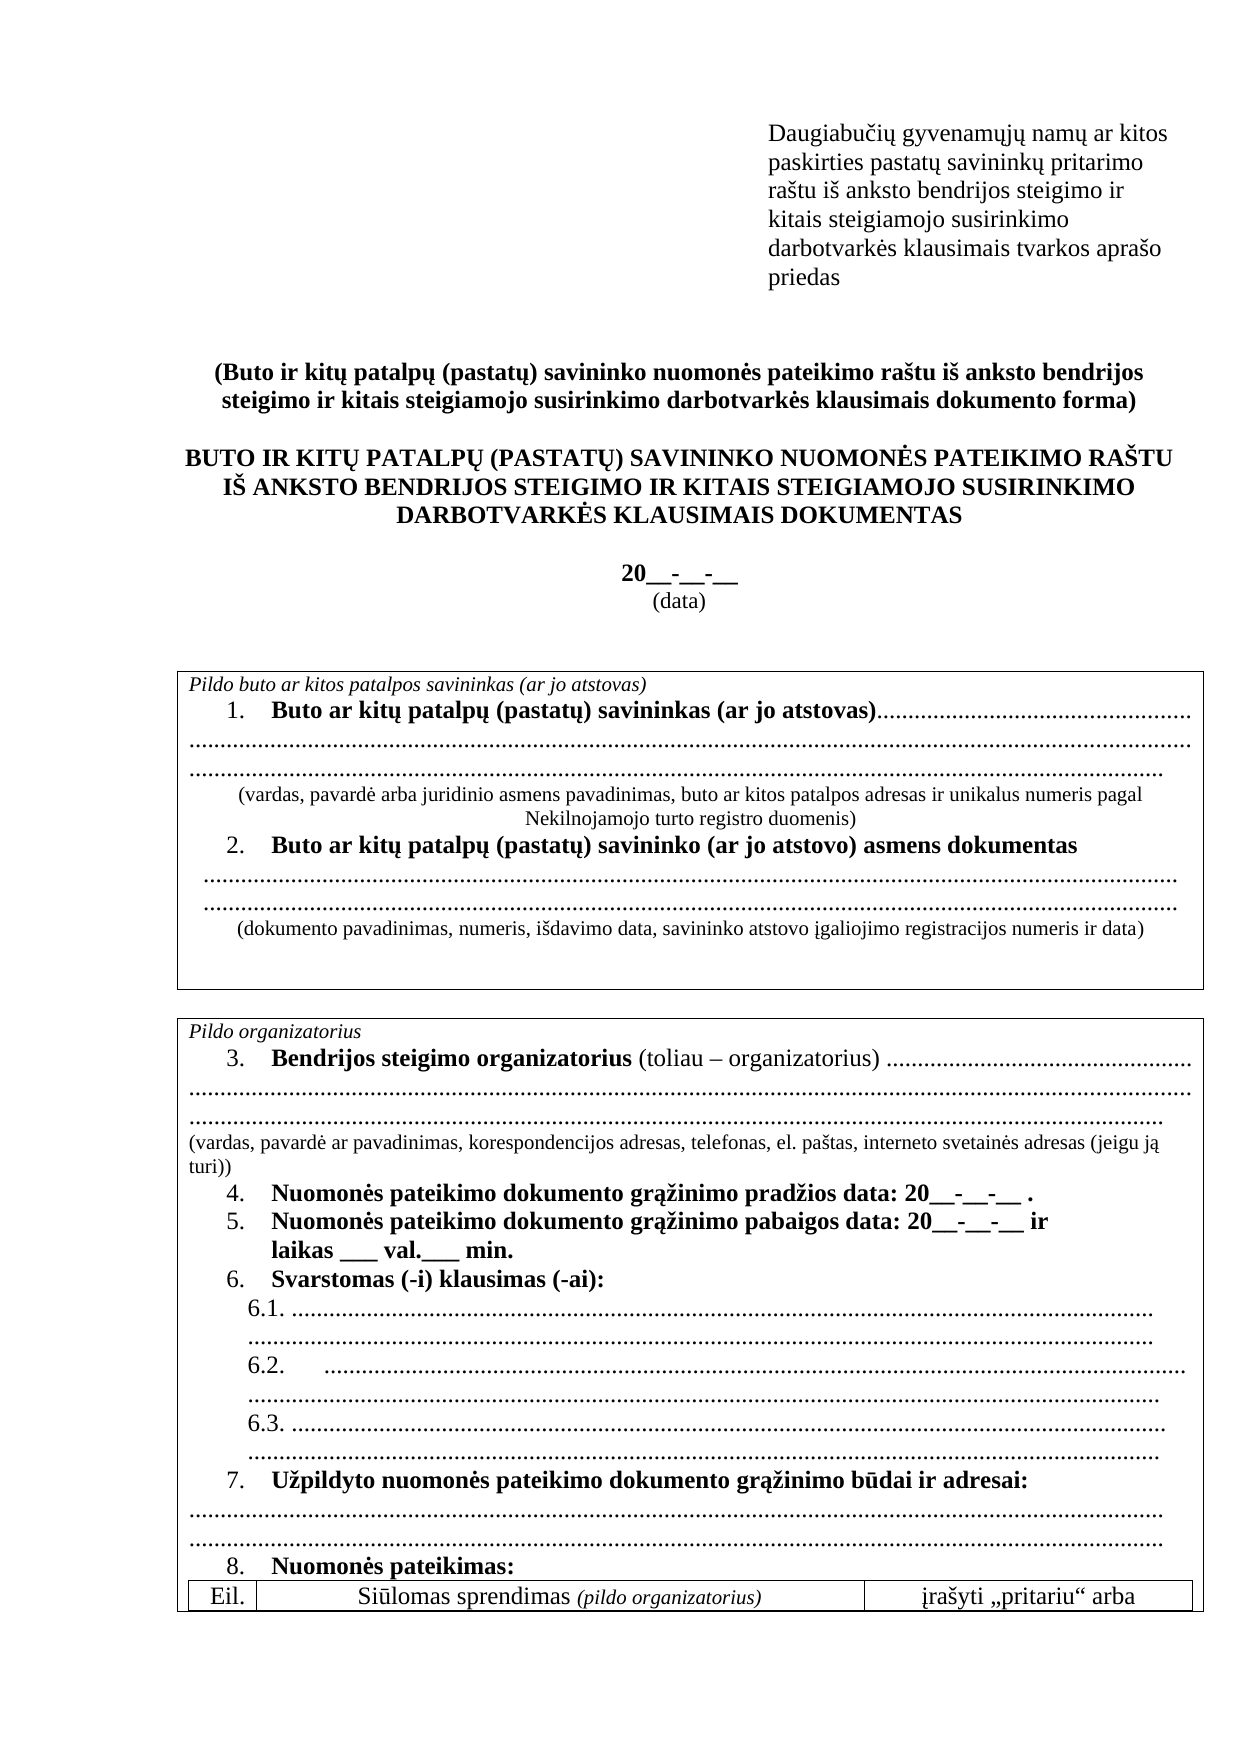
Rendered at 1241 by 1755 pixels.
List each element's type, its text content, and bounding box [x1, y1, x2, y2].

text (data) [177, 587, 1181, 613]
table_header įrašyti „pritariu“ arba [865, 1581, 1192, 1610]
text 20__-__-__ [177, 558, 1181, 587]
table_header Pildo buto ar kitos patalpos savininkas (ar jo atstovas) 1. Buto ar kitų patalpų (pastatų) savininkas (ar jo atstovas) .... ............................................................................................................................................................ (vardas, pavardė arba juridinio asmens pavadinimas, buto ar kitos patalpos adresas ir unikalus numeris pagal Nekilnojamojo turto registro duomenis) 2. Buto ar kitų patalpų (pastatų) savininko (ar jo atstovo) asmens dokumentas ............................................................................................................................................................ ............................................................................................................................................................ (dokumento pavadinimas, numeris, išdavimo data, savininko atstovo įgaliojimo registracijos numeris ir data) [178, 672, 1203, 988]
text BUTO IR KITŲ PATALPŲ (PASTATŲ) SAVININKO NUOMONĖS PATEIKIMO RAŠTU IŠ ANKSTO BENDRIJOS STEIGIMO IR KITAIS STEIGIAMOJO SUSIRINKIMO DARBOTVARKĖS KLAUSIMAIS DOKUMENTAS [177, 443, 1181, 529]
table_header Pildo organizatorius 3. Bendrijos steigimo organizatorius (toliau – organizatorius) ............................................................................................................................................................ (vardas, pavardė ar pavadinimas, korespondencijos adresas, telefonas, el. paštas, interneto svetainės adresas (jeigu ją turi)) 4. Nuomonės pateikimo dokumento grąžinimo pradžios data: 20__-__-__ . 5. Nuomonės pateikimo dokumento grąžinimo pabaigos data: 20__-__-__ ir laikas ___ val.___ min. 6. Svarstomas (-i) klausimas (-ai): 6.1. .......................................................................................................................................... ................................................................................................................................................. 6.2. .......................................................................................................................................... .................................................................................................................................................. 6.3. ............................................................................................................................................ .................................................................................................................................................. 7. Užpildyto nuomonės pateikimo dokumento grąžinimo būdai ir adresai: ............................................................................................................................................................ ............................................................................................................................................................ 8. Nuomonės pateikimas: [178, 1019, 1203, 1611]
table_header Siūlomas sprendimas (pildo organizatorius) [257, 1581, 864, 1610]
text raštu iš anksto bendrijos steigimo ir [768, 176, 1181, 204]
text paskirties pastatų savininkų pritarimo [768, 147, 1181, 176]
text (Buto ir kitų patalpų (pastatų) savininko nuomonės pateikimo raštu iš anksto bendrijos steigimo ir kitais steigiamojo susirinkimo darbotvarkės klausimais dokumento forma) [177, 357, 1181, 414]
table_header Eil. [189, 1581, 256, 1610]
text Daugiabučių gyvenamųjų namų ar kitos [768, 118, 1181, 147]
text darbotvarkės klausimais tvarkos aprašo [768, 233, 1181, 262]
text kitais steigiamojo susirinkimo [768, 204, 1181, 233]
text priedas [768, 262, 1181, 291]
